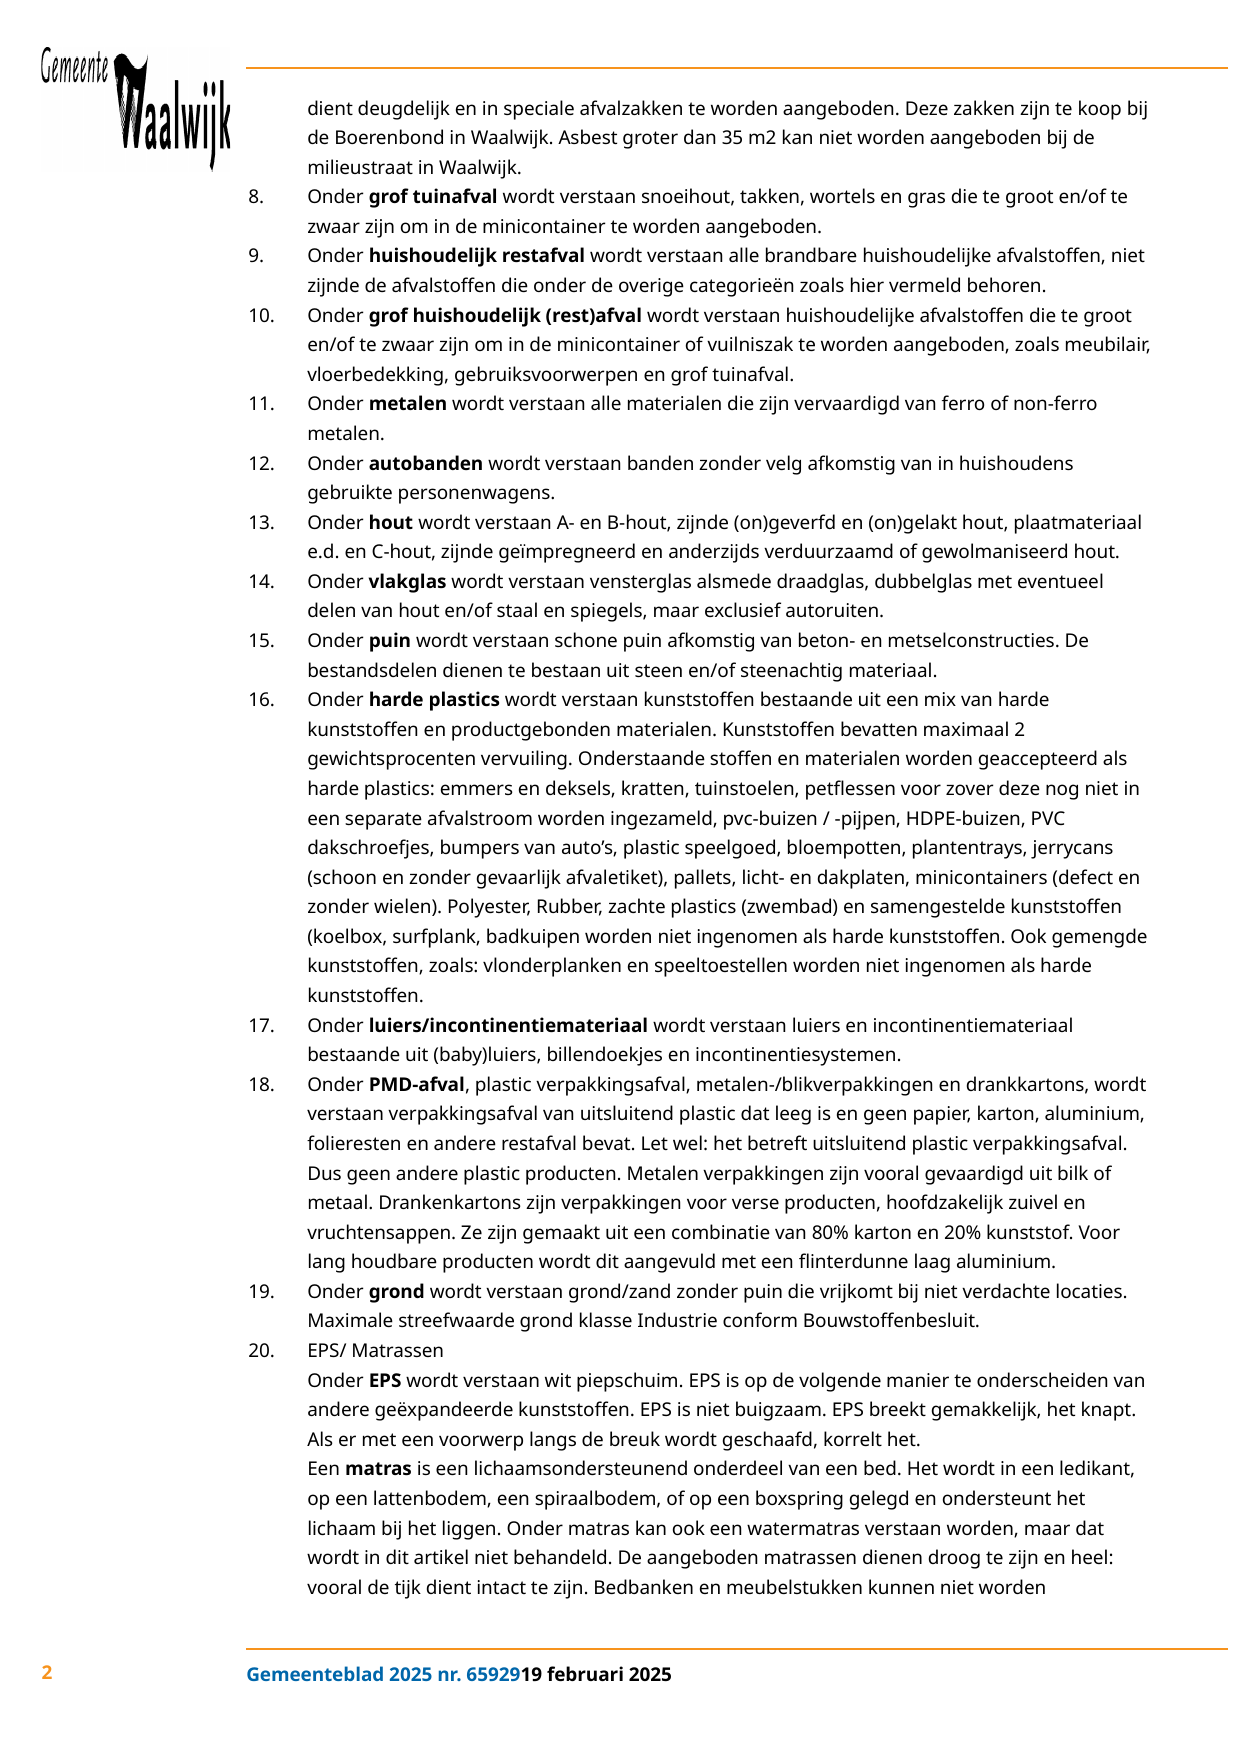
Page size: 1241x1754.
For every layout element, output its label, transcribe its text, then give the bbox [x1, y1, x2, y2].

list Onder luiers/incontinentiemateriaal wordt verstaan luiers en incontinentiemateriaal bestaande uit (baby)luiers, billendoekjes en incontinentiesystemen. [248, 1012, 1152, 1067]
list Onder harde plastics wordt verstaan kunststoffen bestaande uit een mix van harde kunststoffen en productgebonden materialen. Kunststoffen bevatten maximaal 2 gewichtsprocenten vervuiling. Onderstaande stoffen en materialen worden geaccepteerd als harde plastics: emmers en deksels, kratten, tuinstoelen, petflessen voor zover deze nog niet in een separate afvalstroom worden ingezameld, pvc-buizen / -pijpen, HDPE-buizen, PVC dakschroefjes, bumpers van auto’s, plastic speelgoed, bloempotten, plantentrays, jerrycans (schoon en zonder gevaarlijk afvaletiket), pallets, licht- en dakplaten, minicontainers (defect en zonder wielen). Polyester, Rubber, zachte plastics (zwembad) en samengestelde kunststoffen (koelbox, surfplank, badkuipen worden niet ingenomen als harde kunststoffen. Ook gemengde kunststoffen, zoals: vlonderplanken en speeltoestellen worden niet ingenomen als harde kunststoffen. [248, 686, 1152, 1008]
list Onder EPS wordt verstaan wit piepschuim. EPS is op de volgende manier te onderscheiden van andere geëxpandeerde kunststoffen. EPS is niet buigzaam. EPS breekt gemakkelijk, het knapt. Als er met een voorwerp langs de breuk wordt geschaafd, korrelt het. [248, 1367, 1152, 1452]
list dient deugdelijk en in speciale afvalzakken te worden aangeboden. Deze zakken zijn te koop bij de Boerenbond in Waalwijk. Asbest groter dan 35 m2 kan niet worden aangeboden bij de milieustraat in Waalwijk. [248, 95, 1152, 180]
list Onder huishoudelijk restafval wordt verstaan alle brandbare huishoudelijke afvalstoffen, niet zijnde de afvalstoffen die onder de overige categorieën zoals hier vermeld behoren. [248, 243, 1152, 298]
list Onder PMD-afval, plastic verpakkingsafval, metalen-/blikverpakkingen en drankkartons, wordt verstaan verpakkingsafval van uitsluitend plastic dat leeg is en geen papier, karton, aluminium, folieresten en andere restafval bevat. Let wel: het betreft uitsluitend plastic verpakkingsafval. Dus geen andere plastic producten. Metalen verpakkingen zijn vooral gevaardigd uit bilk of metaal. Drankenkartons zijn verpakkingen voor verse producten, hoofdzakelijk zuivel en vruchtensappen. Ze zijn gemaakt uit een combinatie van 80% karton en 20% kunststof. Voor lang houdbare producten wordt dit aangevuld met een flinterdunne laag aluminium. [248, 1071, 1152, 1274]
picture [41, 47, 231, 172]
list Een matras is een lichaamsondersteunend onderdeel van een bed. Het wordt in een ledikant, op een lattenbodem, een spiraalbodem, of op een boxspring gelegd en ondersteunt het lichaam bij het liggen. Onder matras kan ook een watermatras verstaan worden, maar dat wordt in dit artikel niet behandeld. De aangeboden matrassen dienen droog te zijn en heel: vooral de tijk dient intact te zijn. Bedbanken en meubelstukken kunnen niet worden [248, 1456, 1152, 1600]
list Onder autobanden wordt verstaan banden zonder velg afkomstig van in huishoudens gebruikte personenwagens. [248, 450, 1152, 505]
list Onder grof tuinafval wordt verstaan snoeihout, takken, wortels en gras die te groot en/of te zwaar zijn om in de minicontainer te worden aangeboden. [248, 183, 1152, 239]
list Onder hout wordt verstaan A- en B-hout, zijnde (on)geverfd en (on)gelakt hout, plaatmateriaal e.d. en C-hout, zijnde geïmpregneerd en anderzijds verduurzaamd of gewolmaniseerd hout. [248, 509, 1152, 564]
list Onder grof huishoudelijk (rest)afval wordt verstaan huishoudelijke afvalstoffen die te groot en/of te zwaar zijn om in de minicontainer of vuilniszak te worden aangeboden, zoals meubilair, vloerbedekking, gebruiksvoorwerpen en grof tuinafval. [248, 302, 1152, 387]
list Onder grond wordt verstaan grond/zand zonder puin die vrijkomt bij niet verdachte locaties. Maximale streefwaarde grond klasse Industrie conform Bouwstoffenbesluit. [248, 1278, 1152, 1333]
list Onder puin wordt verstaan schone puin afkomstig van beton- en metselconstructies. De bestandsdelen dienen te bestaan uit steen en/of steenachtig materiaal. [248, 627, 1152, 683]
list EPS/ Matrassen [248, 1337, 1152, 1363]
list Onder metalen wordt verstaan alle materialen die zijn vervaardigd van ferro of non-ferro metalen. [248, 391, 1152, 446]
list Onder vlakglas wordt verstaan vensterglas alsmede draadglas, dubbelglas met eventueel delen van hout en/of staal en spiegels, maar exclusief autoruiten. [248, 568, 1152, 623]
